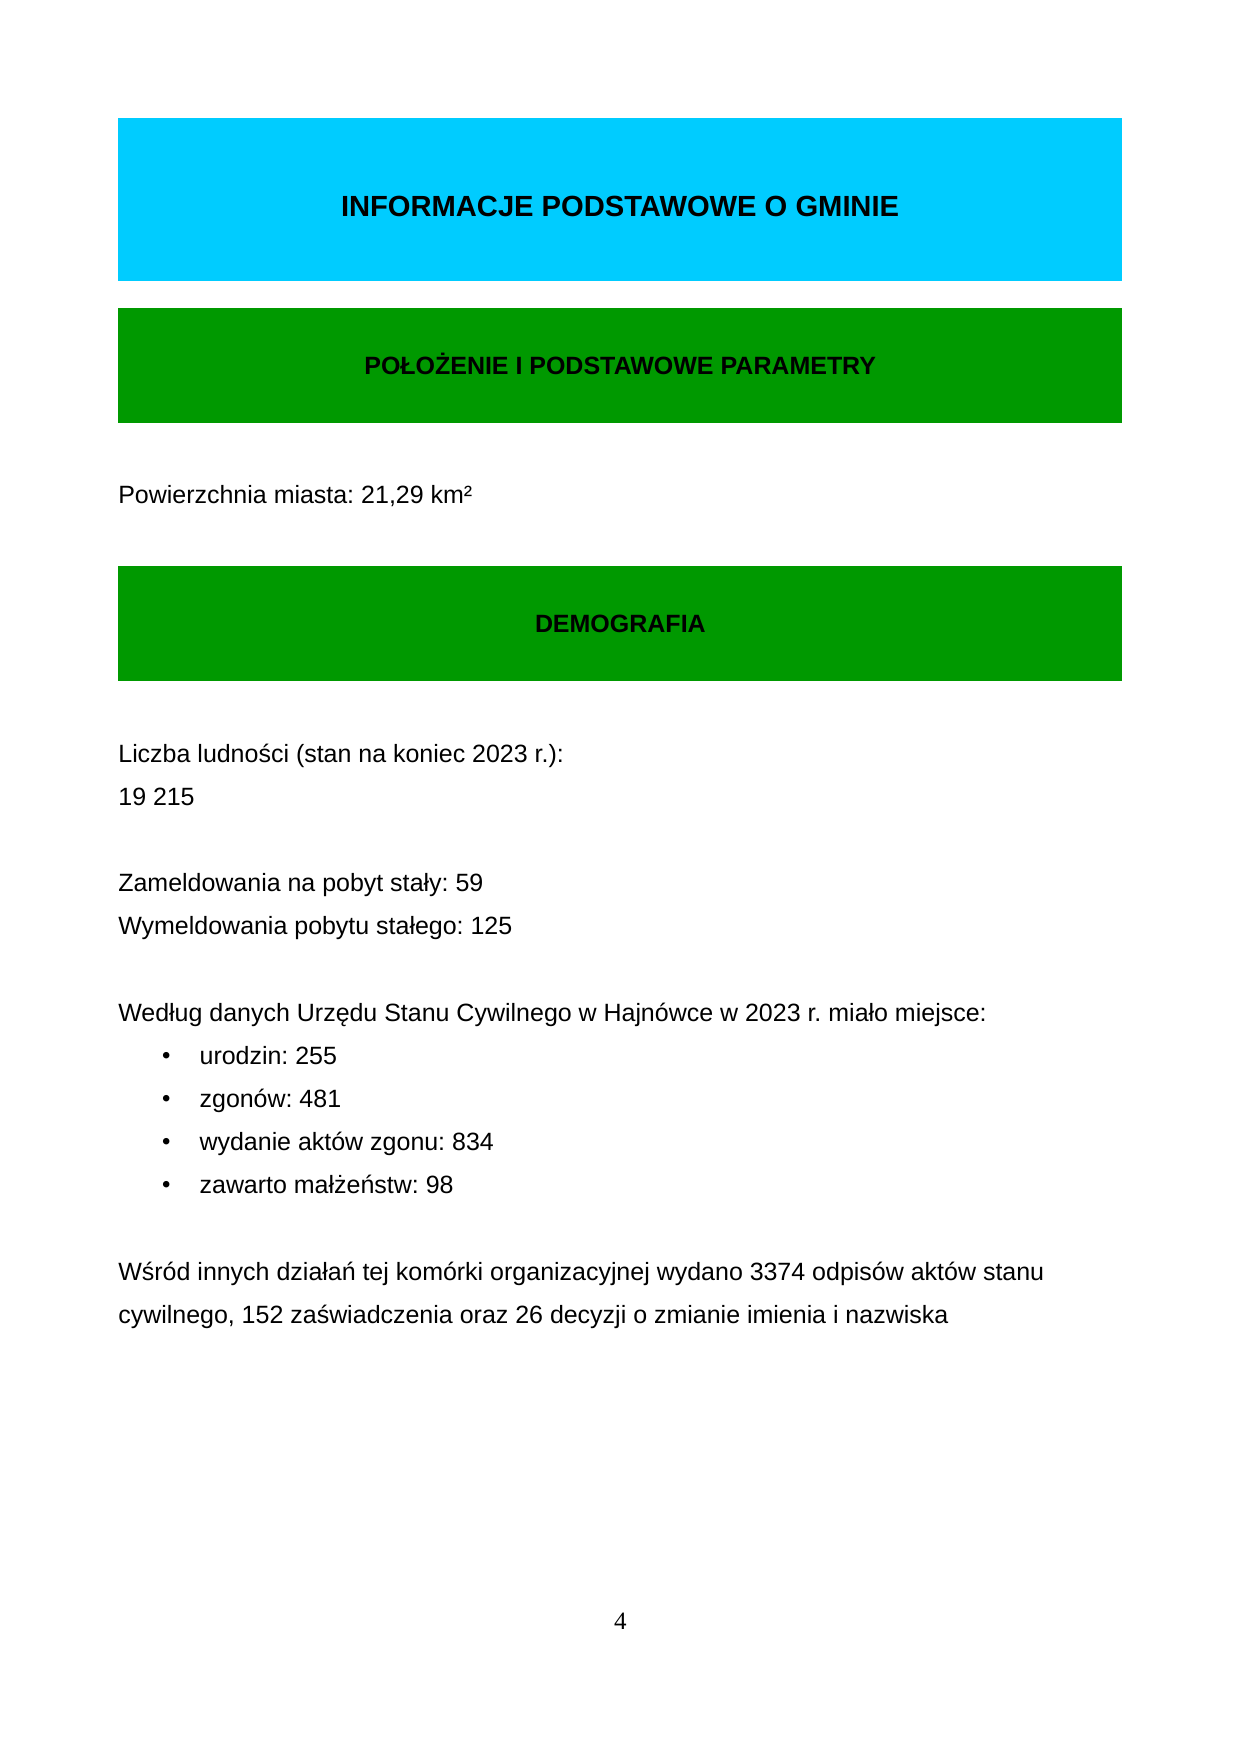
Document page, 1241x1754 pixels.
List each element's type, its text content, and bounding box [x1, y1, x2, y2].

text Liczba ludności (stan na koniec 2023 r.): [118, 739, 1122, 768]
text POŁOŻENIE I PODSTAWOWE PARAMETRY [118, 351, 1122, 379]
subtitle INFORMACJE PODSTAWOWE O GMINIE [118, 189, 1122, 223]
list zgonów: 481 [162, 1084, 1122, 1113]
list urodzin: 255 [162, 1041, 1122, 1069]
text 19 215 [118, 782, 1122, 811]
text Według danych Urzędu Stanu Cywilnego w Hajnówce w 2023 r. miało miejsce: [118, 998, 1122, 1026]
text Wymeldowania pobytu stałego: 125 [118, 911, 1122, 940]
text Wśród innych działań tej komórki organizacyjnej wydano 3374 odpisów aktów stanu cywilnego, 152 zaświadczenia oraz 26 decyzji o zmianie imienia i nazwiska [118, 1257, 1122, 1329]
list zawarto małżeństw: 98 [162, 1170, 1122, 1199]
text Powierzchnia miasta: 21,29 km² [118, 480, 1122, 509]
text Zameldowania na pobyt stały: 59 [118, 868, 1122, 897]
list wydanie aktów zgonu: 834 [162, 1127, 1122, 1156]
text DEMOGRAFIA [118, 609, 1122, 638]
